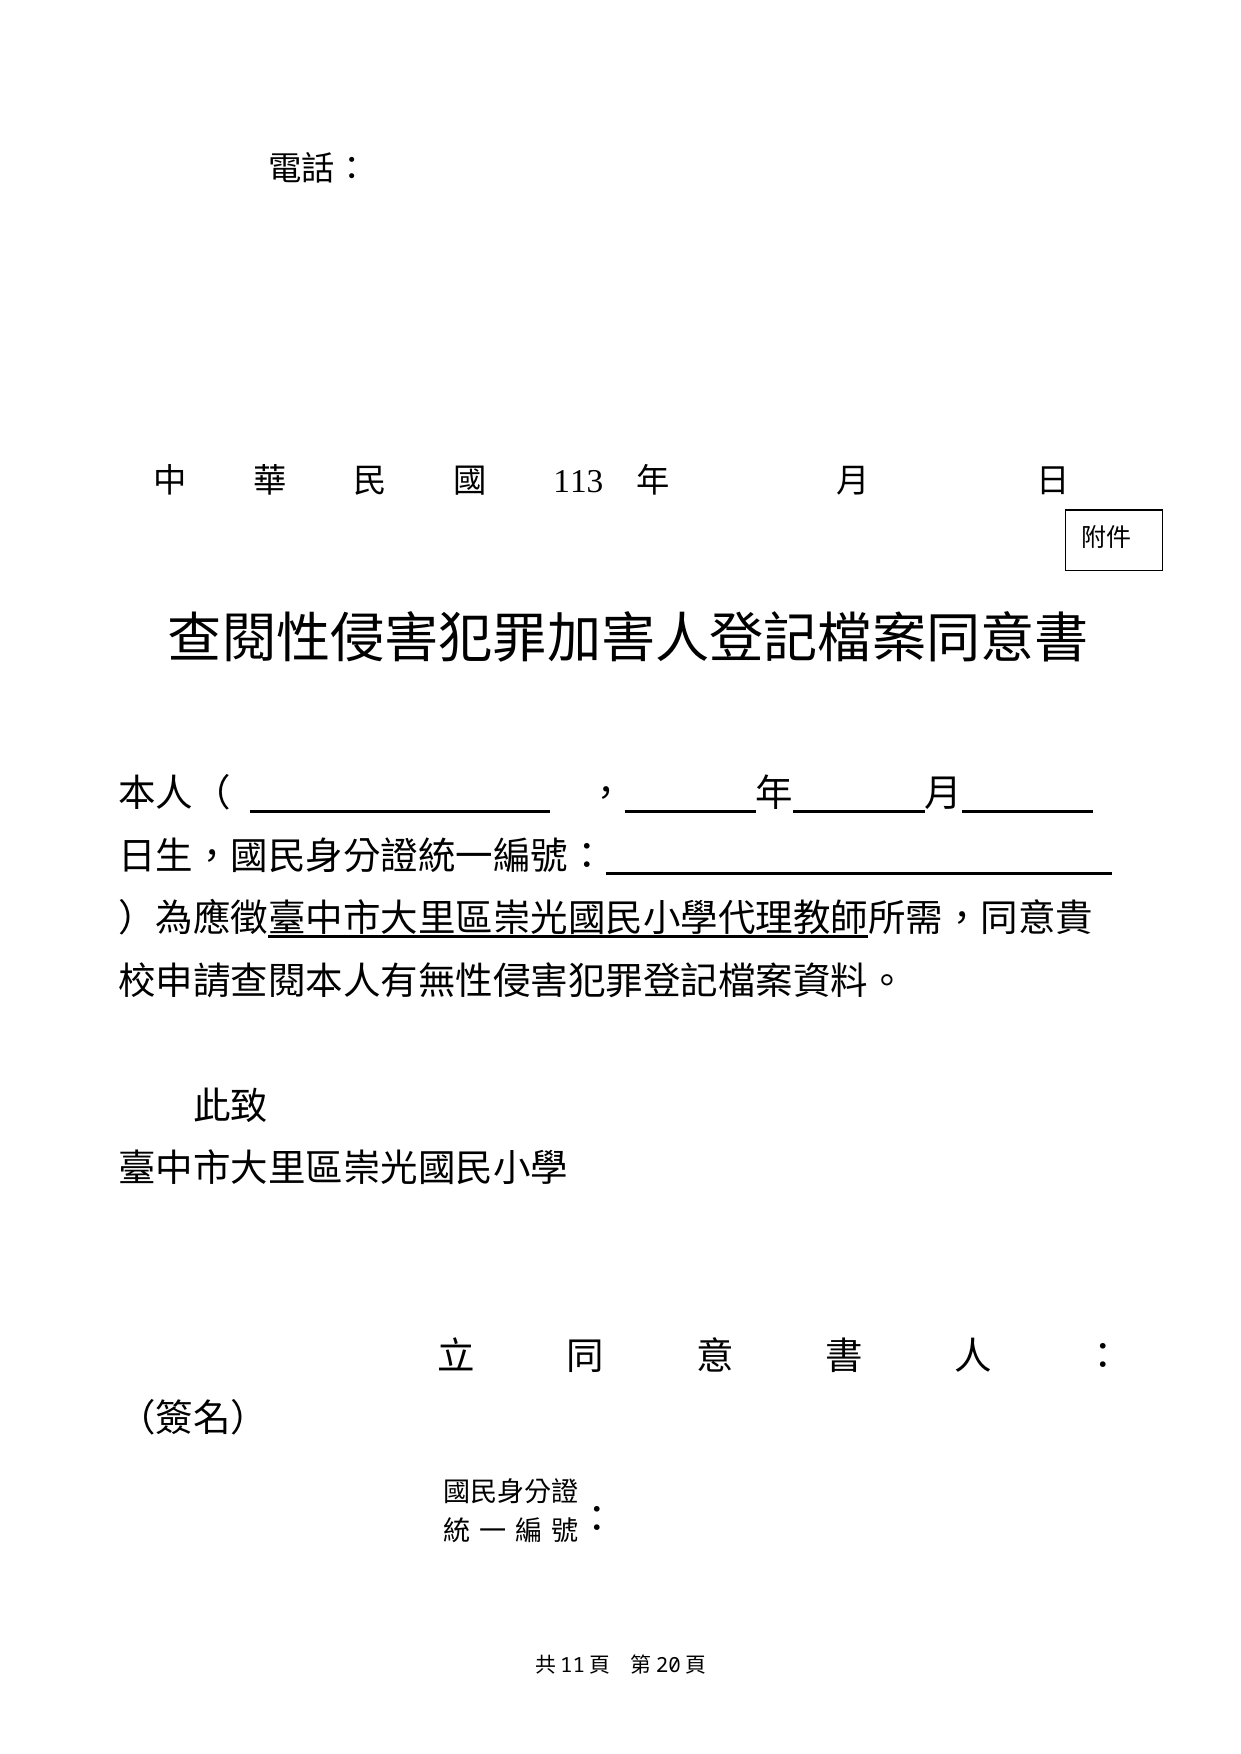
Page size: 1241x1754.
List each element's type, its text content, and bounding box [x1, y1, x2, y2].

text 國民身分證統一編號： [118, 1436, 1122, 1561]
text 本人（ ， 年 月 日生，國民身分證統一編號： ）為應徵臺中市大里區崇光國民小學代理教師所需，同意貴校申請查閱本人有無性侵害犯罪登記檔案資料。 [118, 749, 1122, 999]
text 立同意書人： （簽名） [118, 1311, 1122, 1436]
text 查閱性侵害犯罪加害人登記檔案同意書 [1066, 511, 1162, 570]
text 此致 [118, 1061, 1122, 1124]
text 電話： [118, 124, 1122, 186]
text 附件4 [1081, 518, 1147, 562]
text 臺中市大里區崇光國民小學 [118, 1124, 1122, 1186]
text 查閱性侵害犯罪加害人登記檔案同意書 [118, 561, 1138, 686]
text 中 華 民 國 113 年 月 日 [118, 436, 1138, 499]
